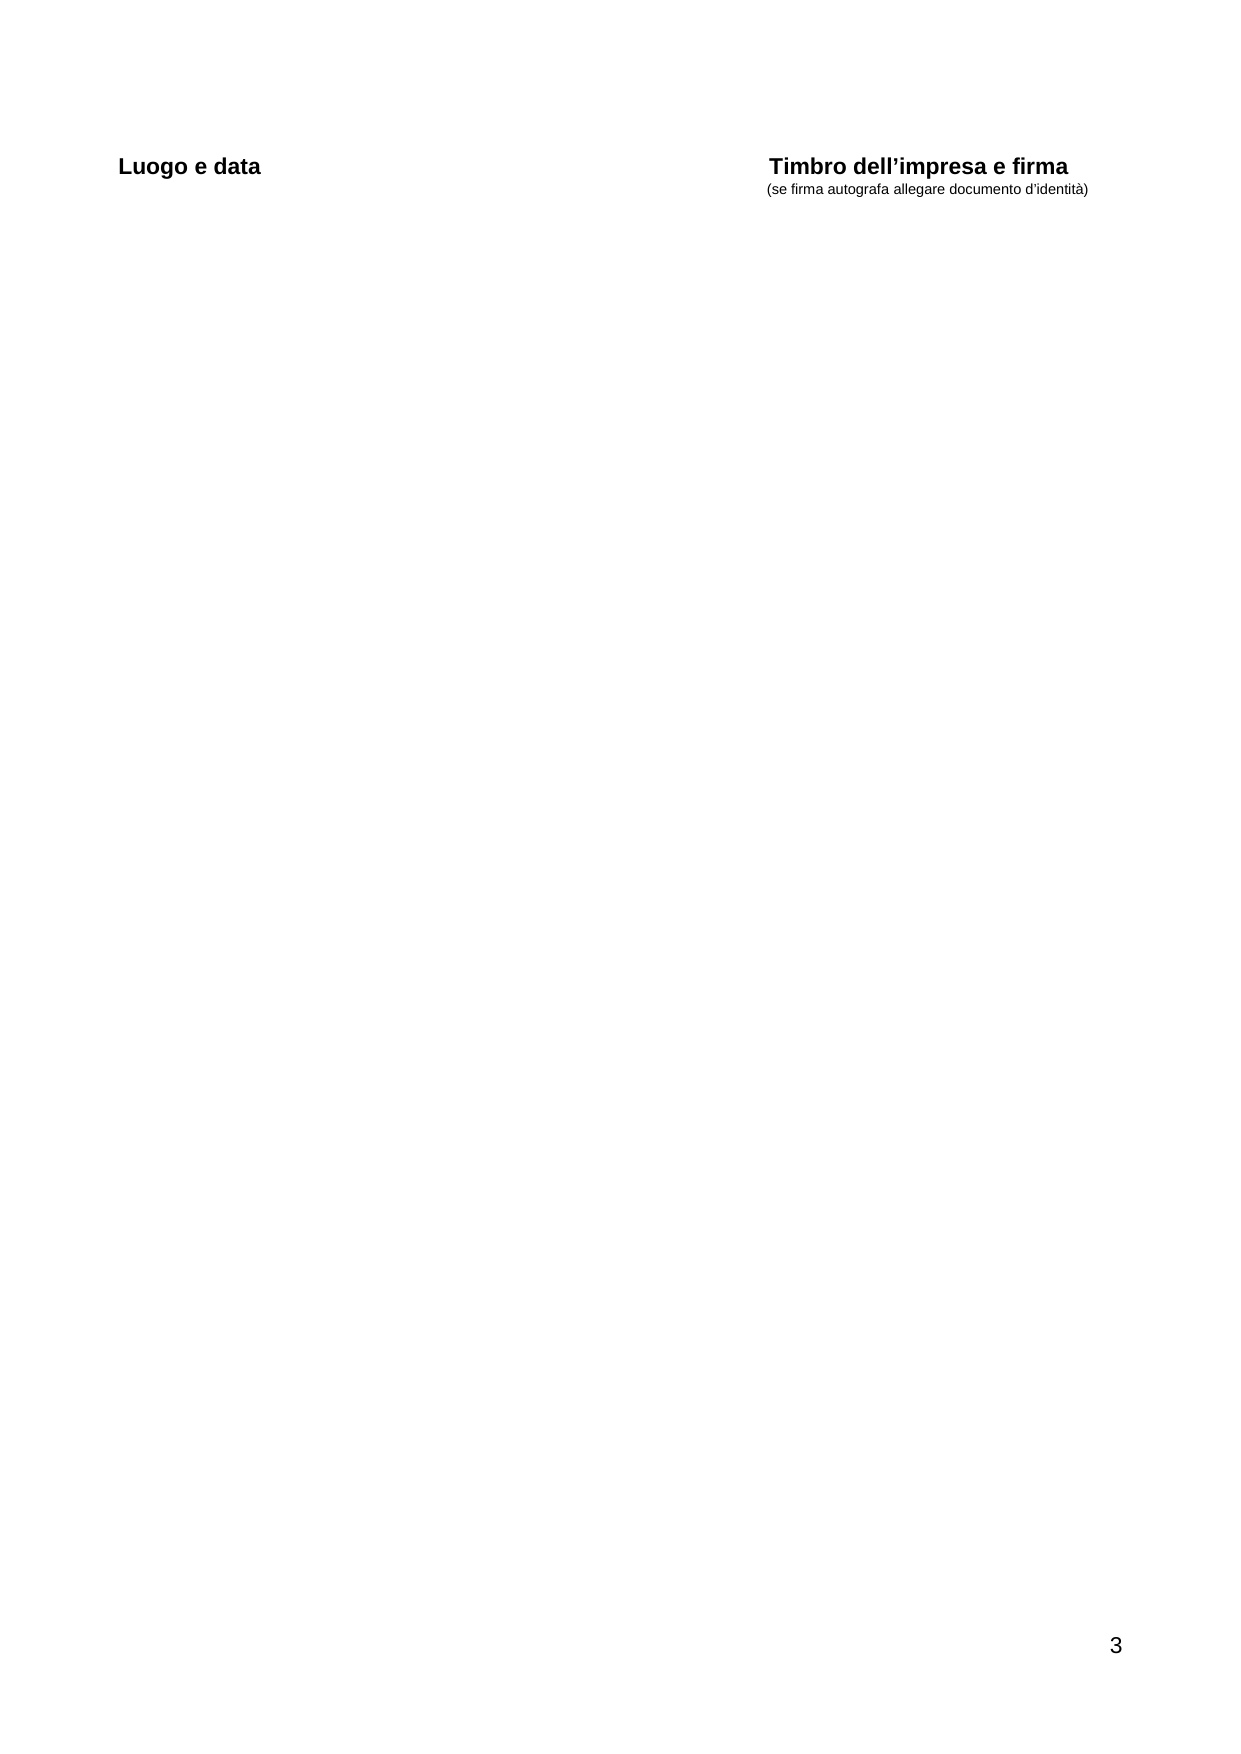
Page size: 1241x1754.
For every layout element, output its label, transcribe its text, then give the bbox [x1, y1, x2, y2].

text (se firma autografa allegare documento d’identità) [118, 181, 1122, 198]
text Luogo e data Timbro dell’impresa e firma [118, 148, 1122, 181]
